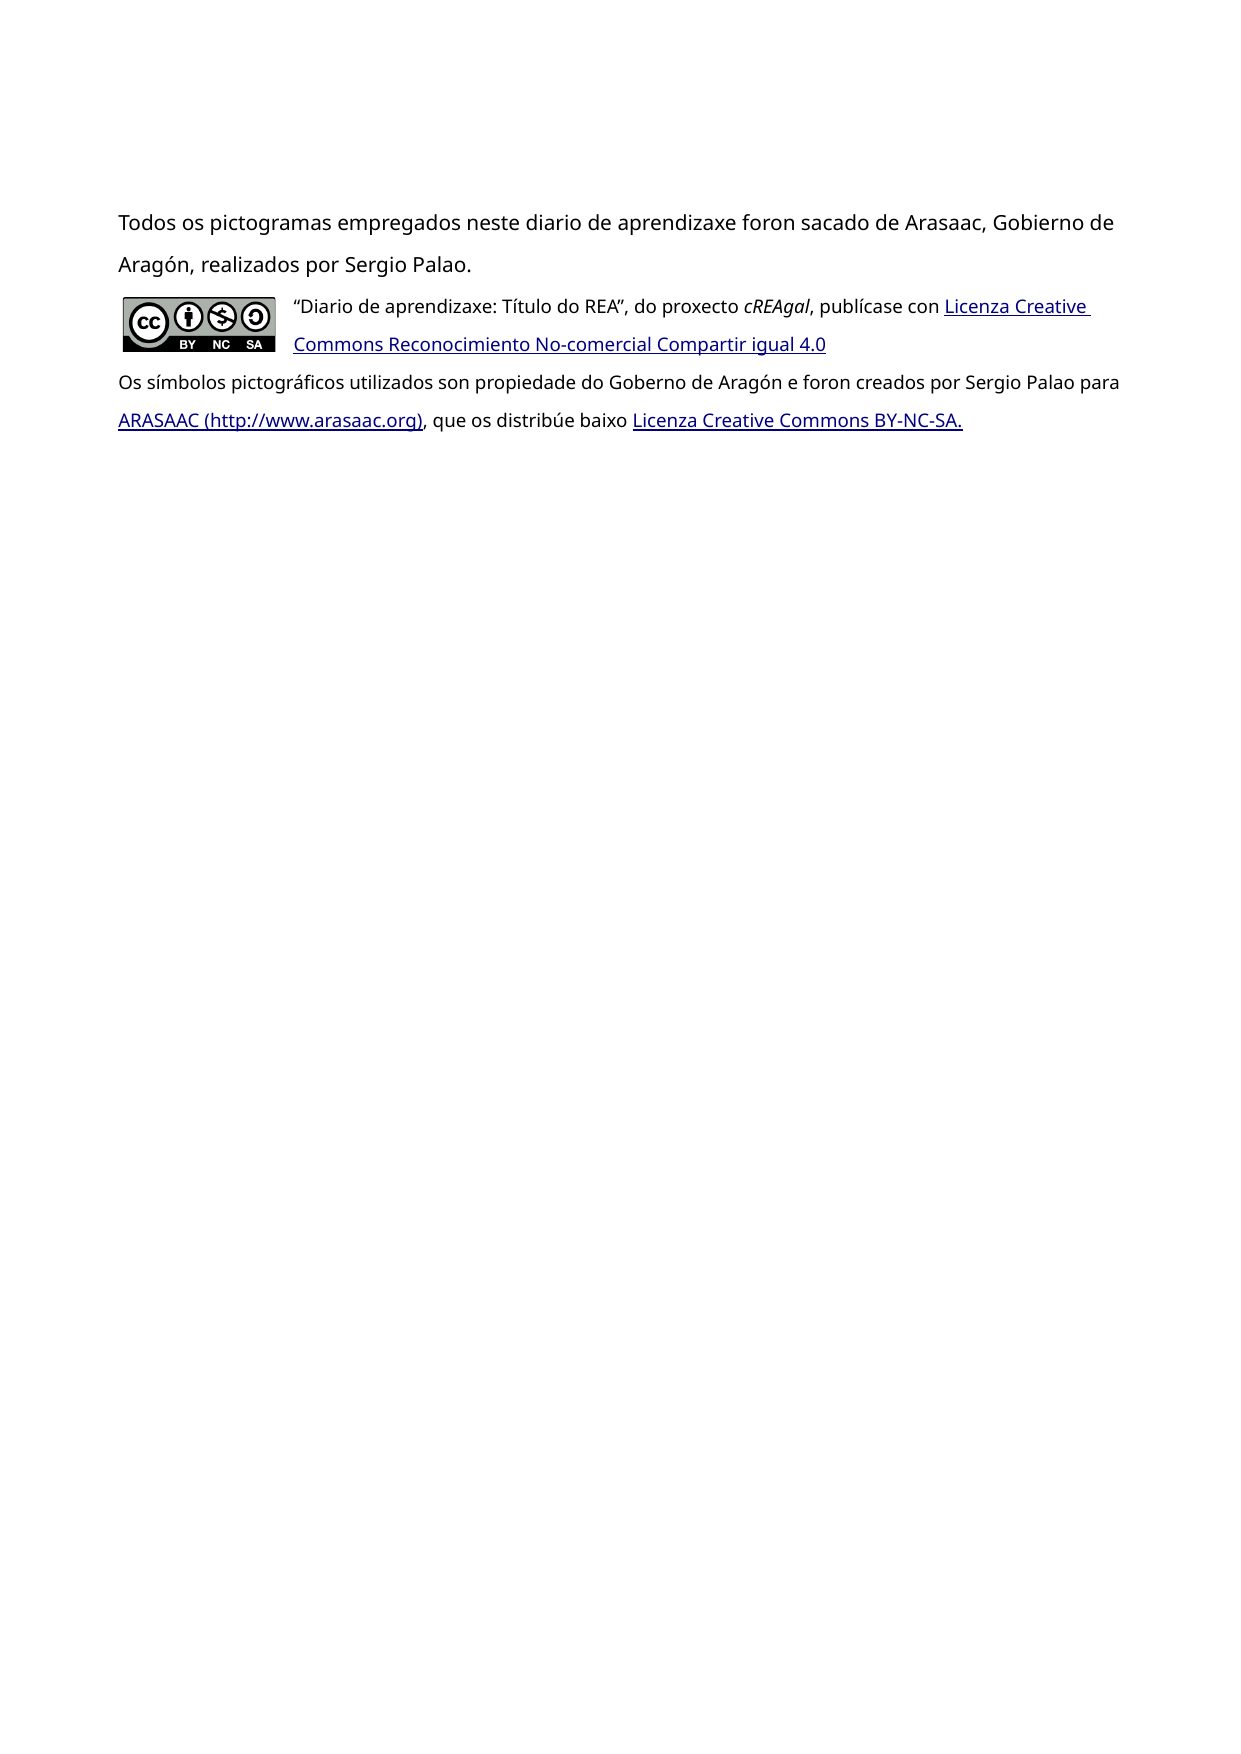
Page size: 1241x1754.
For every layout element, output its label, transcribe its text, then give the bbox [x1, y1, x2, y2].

picture [122, 297, 276, 352]
text “Diario de aprendizaxe: Título do REA”, do proxecto cREAgal, publícase con Licenza Creative Commons Reconocimiento No-comercial Compartir igual 4.0 [118, 293, 1122, 357]
text Os símbolos pictográficos utilizados son propiedade do Goberno de Aragón e foron creados por Sergio Palao para ARASAAC (http://www.arasaac.org), que os distribúe baixo Licenza Creative Commons BY-NC-SA. [118, 369, 1122, 433]
text Todos os pictogramas empregados neste diario de aprendizaxe foron sacado de Arasaac, Gobierno de Aragón, realizados por Sergio Palao. [118, 208, 1122, 279]
